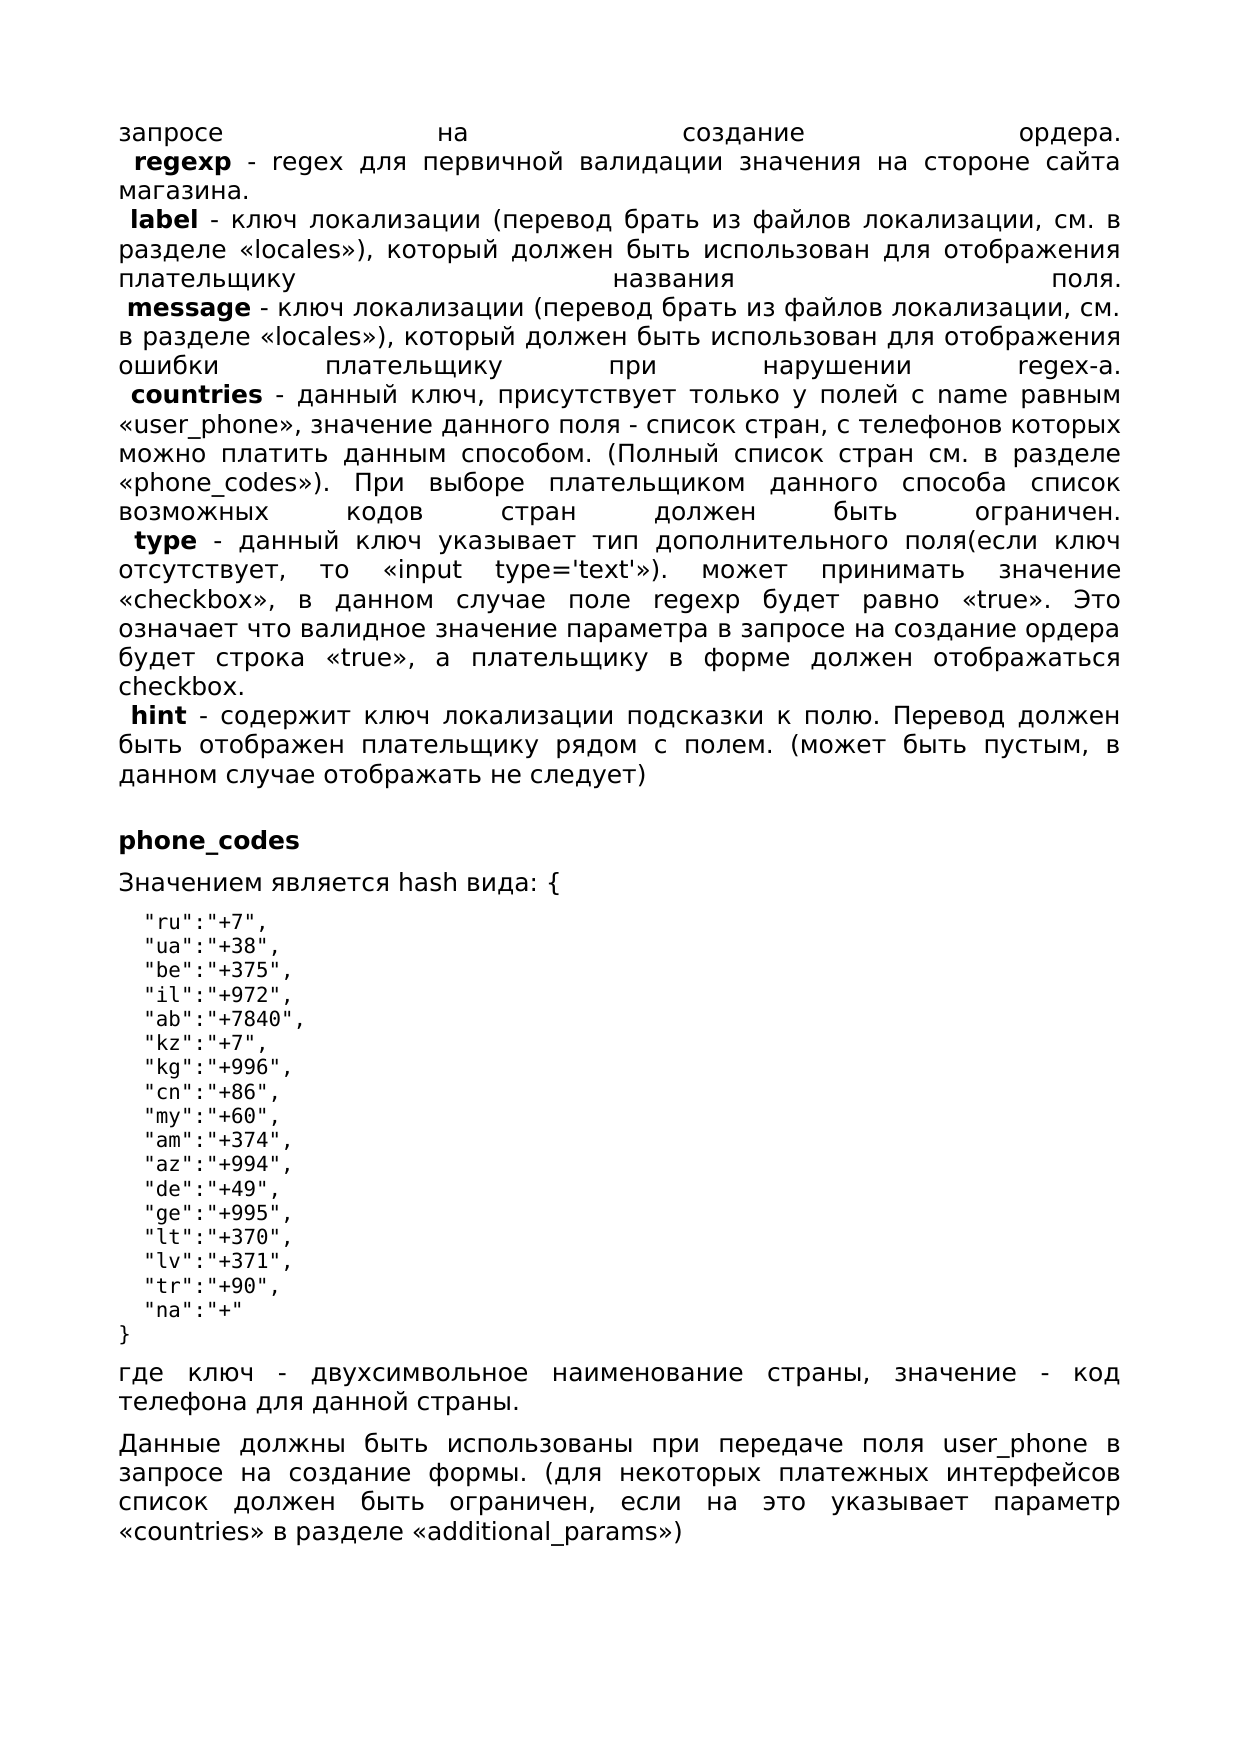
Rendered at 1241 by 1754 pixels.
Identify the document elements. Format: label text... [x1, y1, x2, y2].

text где ключ - двухсимвольное наименование страны, значение - код телефона для данной страны. [118, 1358, 1122, 1417]
text Значением является hash вида: { [118, 868, 1122, 897]
text Данные должны быть использованы при передаче поля user_phone в запросе на создание формы. (для некоторых платежных интерфейсов список должен быть ограничен, если на это указывает параметр «countries» в разделе «additional_params») [118, 1429, 1122, 1546]
text "ru":"+7", "ua":"+38", "be":"+375", "il":"+972", "ab":"+7840", "kz":"+7", "kg":"+996", "cn":"+86", "my":"+60", "am":"+374", "az":"+994", "de":"+49", "ge":"+995", "lt":"+370", "lv":"+371", "tr":"+90", "na":"+" } [118, 910, 1122, 1347]
subtitle phone_codes [118, 826, 1122, 856]
text запросе на создание ордера. regexp - regex для первичной валидации значения на стороне сайта магазина. label - ключ локализации (перевод брать из файлов локализации, см. в разделе «locales»), который должен быть использован для отображения плательщику названия поля. message - ключ локализации (перевод брать из файлов локализации, см. в разделе «locales»), который должен быть использован для отображения ошибки плательщику при нарушении regex-а. countries - данный ключ, присутствует только у полей с name равным «user_phone», значение данного поля - список стран, с телефонов которых можно платить данным способом. (Полный список стран см. в разделе «phone_codes»). При выборе плательщиком данного способа список возможных кодов стран должен быть ограничен. type - данный ключ указывает тип дополнительного поля(если ключ отсутствует, то «input type='text'»). может принимать значение «checkbox», в данном случае поле regexp будет равно «true». Это означает что валидное значение параметра в запросе на создание ордера будет строка «true», а плательщику в форме должен отображаться checkbox. hint - содержит ключ локализации подсказки к полю. Перевод должен быть отображен плательщику рядом с полем. (может быть пустым, в данном случае отображать не следует) [118, 118, 1122, 789]
